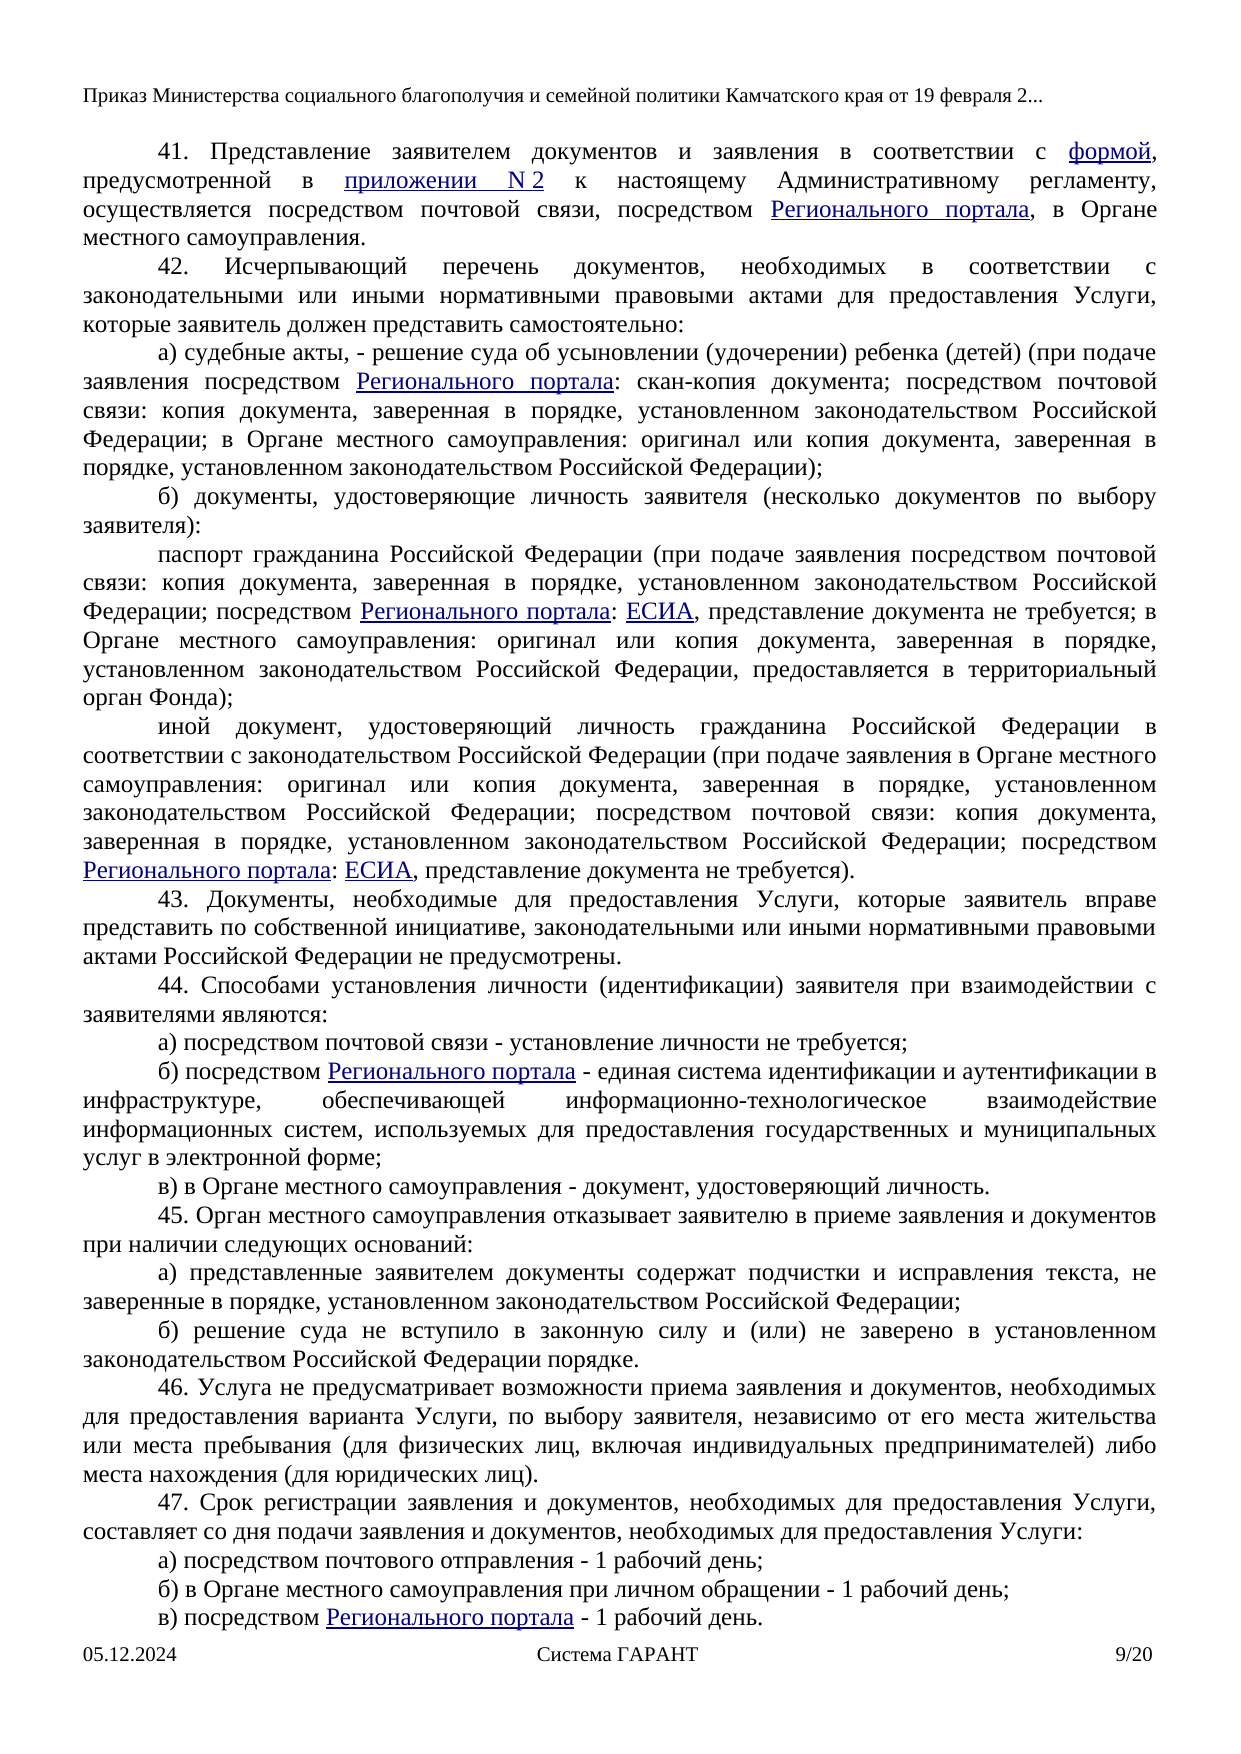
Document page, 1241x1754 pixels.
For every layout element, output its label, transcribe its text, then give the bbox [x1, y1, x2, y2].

text 47. Срок регистрации заявления и документов, необходимых для предоставления Услуги, составляет со дня подачи заявления и документов, необходимых для предоставления Услуги: [83, 1487, 1157, 1545]
text б) посредством Регионального портала - единая система идентификации и аутентификации в инфраструктуре, обеспечивающей информационно-технологическое взаимодействие информационных систем, используемых для предоставления государственных и муниципальных услуг в электронной форме; [83, 1056, 1157, 1171]
text иной документ, удостоверяющий личность гражданина Российской Федерации в соответствии с законодательством Российской Федерации (при подаче заявления в Органе местного самоуправления: оригинал или копия документа, заверенная в порядке, установленном законодательством Российской Федерации; посредством почтовой связи: копия документа, заверенная в порядке, установленном законодательством Российской Федерации; посредством Регионального портала: ЕСИА, представление документа не требуется). [83, 711, 1157, 884]
text в) посредством Регионального портала - 1 рабочий день. [83, 1602, 1157, 1631]
text б) решение суда не вступило в законную силу и (или) не заверено в установленном законодательством Российской Федерации порядке. [83, 1315, 1157, 1372]
text 42. Исчерпывающий перечень документов, необходимых в соответствии с законодательными или иными нормативными правовыми актами для предоставления Услуги, которые заявитель должен представить самостоятельно: [83, 251, 1157, 337]
text паспорт гражданина Российской Федерации (при подаче заявления посредством почтовой связи: копия документа, заверенная в порядке, установленном законодательством Российской Федерации; посредством Регионального портала: ЕСИА, представление документа не требуется; в Органе местного самоуправления: оригинал или копия документа, заверенная в порядке, установленном законодательством Российской Федерации, предоставляется в территориальный орган Фонда); [83, 539, 1157, 711]
text а) судебные акты, - решение суда об усыновлении (удочерении) ребенка (детей) (при подаче заявления посредством Регионального портала: скан-копия документа; посредством почтовой связи: копия документа, заверенная в порядке, установленном законодательством Российской Федерации; в Органе местного самоуправления: оригинал или копия документа, заверенная в порядке, установленном законодательством Российской Федерации); [83, 337, 1157, 481]
text б) документы, удостоверяющие личность заявителя (несколько документов по выбору заявителя): [83, 481, 1157, 539]
text б) в Органе местного самоуправления при личном обращении - 1 рабочий день; [83, 1574, 1157, 1602]
text а) посредством почтовой связи - установление личности не требуется; [83, 1027, 1157, 1056]
text 41. Представление заявителем документов и заявления в соответствии с формой, предусмотренной в приложении N 2 к настоящему Административному регламенту, осуществляется посредством почтовой связи, посредством Регионального портала, в Органе местного самоуправления. [83, 136, 1157, 251]
text 45. Орган местного самоуправления отказывает заявителю в приеме заявления и документов при наличии следующих оснований: [83, 1200, 1157, 1257]
text в) в Органе местного самоуправления - документ, удостоверяющий личность. [83, 1171, 1157, 1200]
text 46. Услуга не предусматривает возможности приема заявления и документов, необходимых для предоставления варианта Услуги, по выбору заявителя, независимо от его места жительства или места пребывания (для физических лиц, включая индивидуальных предпринимателей) либо места нахождения (для юридических лиц). [83, 1372, 1157, 1487]
text 43. Документы, необходимые для предоставления Услуги, которые заявитель вправе представить по собственной инициативе, законодательными или иными нормативными правовыми актами Российской Федерации не предусмотрены. [83, 884, 1157, 970]
text 44. Способами установления личности (идентификации) заявителя при взаимодействии с заявителями являются: [83, 970, 1157, 1027]
text а) посредством почтового отправления - 1 рабочий день; [83, 1545, 1157, 1574]
text а) представленные заявителем документы содержат подчистки и исправления текста, не заверенные в порядке, установленном законодательством Российской Федерации; [83, 1257, 1157, 1315]
